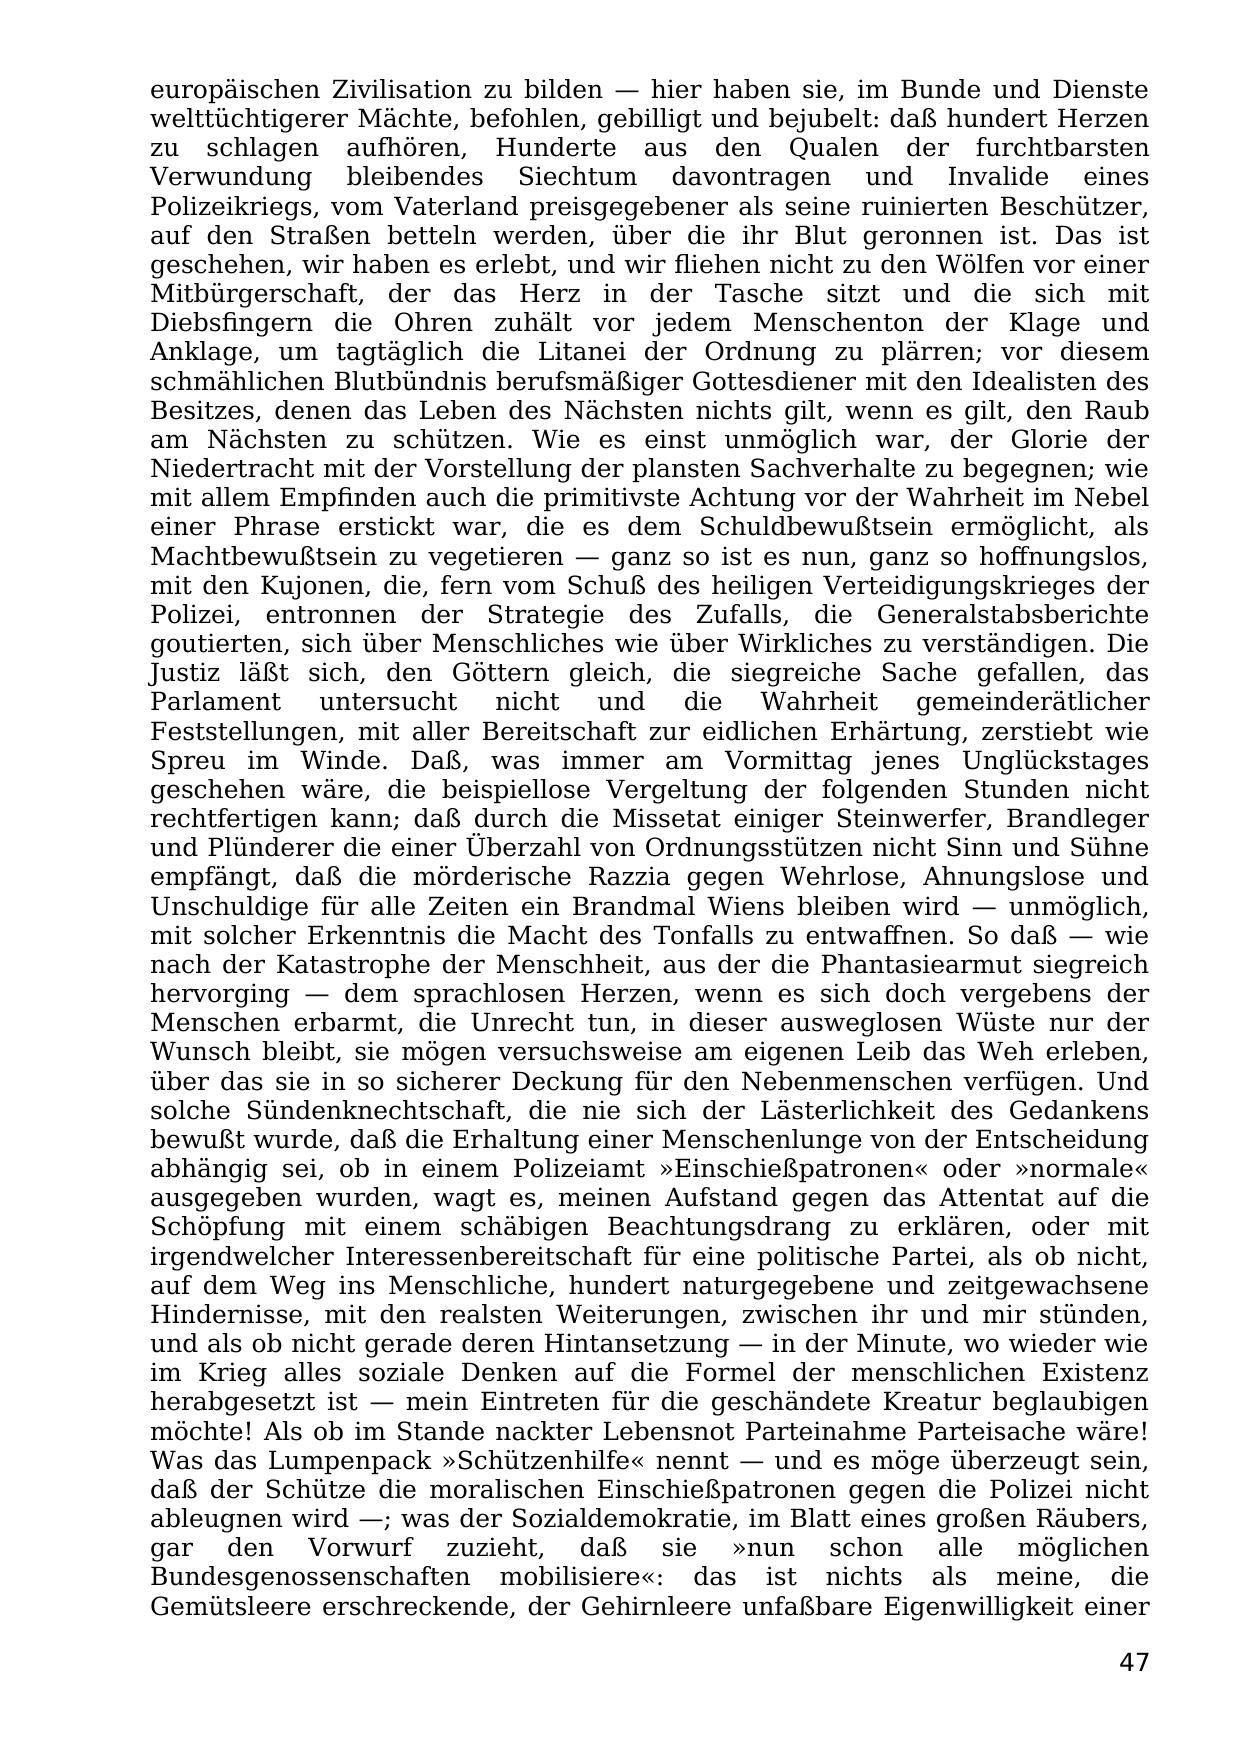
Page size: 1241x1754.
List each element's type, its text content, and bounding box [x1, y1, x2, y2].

text europäischen Zivilisation zu bilden — hier haben sie, im Bunde und Dienste welttüchtigerer Mächte, befohlen, gebilligt und bejubelt: daß hundert Herzen zu schlagen aufhören, Hunderte aus den Qualen der furchtbarsten Verwundung bleibendes Siechtum davontragen und Invalide eines Polizeikriegs, vom Vaterland preisgegebener als seine ruinierten Beschützer, auf den Straßen betteln werden, über die ihr Blut geronnen ist. Das ist geschehen, wir haben es erlebt, und wir fliehen nicht zu den Wölfen vor einer Mitbürgerschaft, der das Herz in der Tasche sitzt und die sich mit Diebsfingern die Ohren zuhält vor jedem Menschenton der Klage und Anklage, um tagtäglich die Litanei der Ordnung zu plärren; vor diesem schmählichen Blutbündnis berufsmäßiger Gottesdiener mit den Idealisten des Besitzes, denen das Leben des Nächsten nichts gilt, wenn es gilt, den Raub am Nächsten zu schützen. Wie es einst unmöglich war, der Glorie der Niedertracht mit der Vorstellung der plansten Sachverhalte zu begegnen; wie mit allem Empfinden auch die primitivste Achtung vor der Wahrheit im Nebel einer Phrase erstickt war, die es dem Schuldbewußtsein ermöglicht, als Machtbewußtsein zu vegetieren — ganz so ist es nun, ganz so hoffnungslos, mit den Kujonen, die, fern vom Schuß des heiligen Verteidigungskrieges der Polizei, entronnen der Strategie des Zufalls, die Generalstabsberichte goutierten, sich über Menschliches wie über Wirkliches zu verständigen. Die Justiz läßt sich, den Göttern gleich, die siegreiche Sache gefallen, das Parlament untersucht nicht und die Wahrheit gemeinderätlicher Feststellungen, mit aller Bereitschaft zur eidlichen Erhärtung, zerstiebt wie Spreu im Winde. Daß, was immer am Vormittag jenes Unglückstages geschehen wäre, die beispiellose Vergeltung der folgenden Stunden nicht rechtfertigen kann; daß durch die Missetat einiger Steinwerfer, Brandleger und Plünderer die einer Überzahl von Ordnungsstützen nicht Sinn und Sühne empfängt, daß die mörderische Razzia gegen Wehrlose, Ahnungslose und Unschuldige für alle Zeiten ein Brandmal Wiens bleiben wird — unmöglich, mit solcher Erkenntnis die Macht des Tonfalls zu entwaffnen. So daß — wie nach der Katastrophe der Menschheit, aus der die Phantasiearmut siegreich hervorging — dem sprachlosen Herzen, wenn es sich doch vergebens der Menschen erbarmt, die Unrecht tun, in dieser ausweglosen Wüste nur der Wunsch bleibt, sie mögen versuchsweise am eigenen Leib das Weh erleben, über das sie in so sicherer Deckung für den Nebenmenschen verfügen. Und solche Sündenknechtschaft, die nie sich der Lästerlichkeit des Gedankens bewußt wurde, daß die Erhaltung einer Menschenlunge von der Entscheidung abhängig sei, ob in einem Polizeiamt »Einschießpatronen« oder »normale« ausgegeben wurden, wagt es, meinen Aufstand gegen das Attentat auf die Schöpfung mit einem schäbigen Beachtungsdrang zu erklären, oder mit irgendwelcher Interessenbereitschaft für eine politische Partei, als ob nicht, auf dem Weg ins Menschliche, hundert naturgegebene und zeitgewachsene Hindernisse, mit den realsten Weiterungen, zwischen ihr und mir stünden, und als ob nicht gerade deren Hintansetzung — in der Minute, wo wieder wie im Krieg alles soziale Denken auf die Formel der menschlichen Existenz herabgesetzt ist — mein Eintreten für die geschändete Kreatur beglaubigen möchte! Als ob im Stande nackter Lebensnot Parteinahme Parteisache wäre! Was das Lumpenpack »Schützenhilfe« nennt — und es möge überzeugt sein, daß der Schütze die moralischen Einschießpatronen gegen die Polizei nicht ableugnen wird —; was der Sozialdemokratie, im Blatt eines großen Räubers, gar den Vorwurf zuzieht, daß sie »nun schon alle möglichen Bundesgenossenschaften mobilisiere«: das ist nichts als meine, die Gemütsleere erschreckende, der Gehirnleere unfaßbare Eigenwilligkeit einer [150, 75, 1151, 1621]
